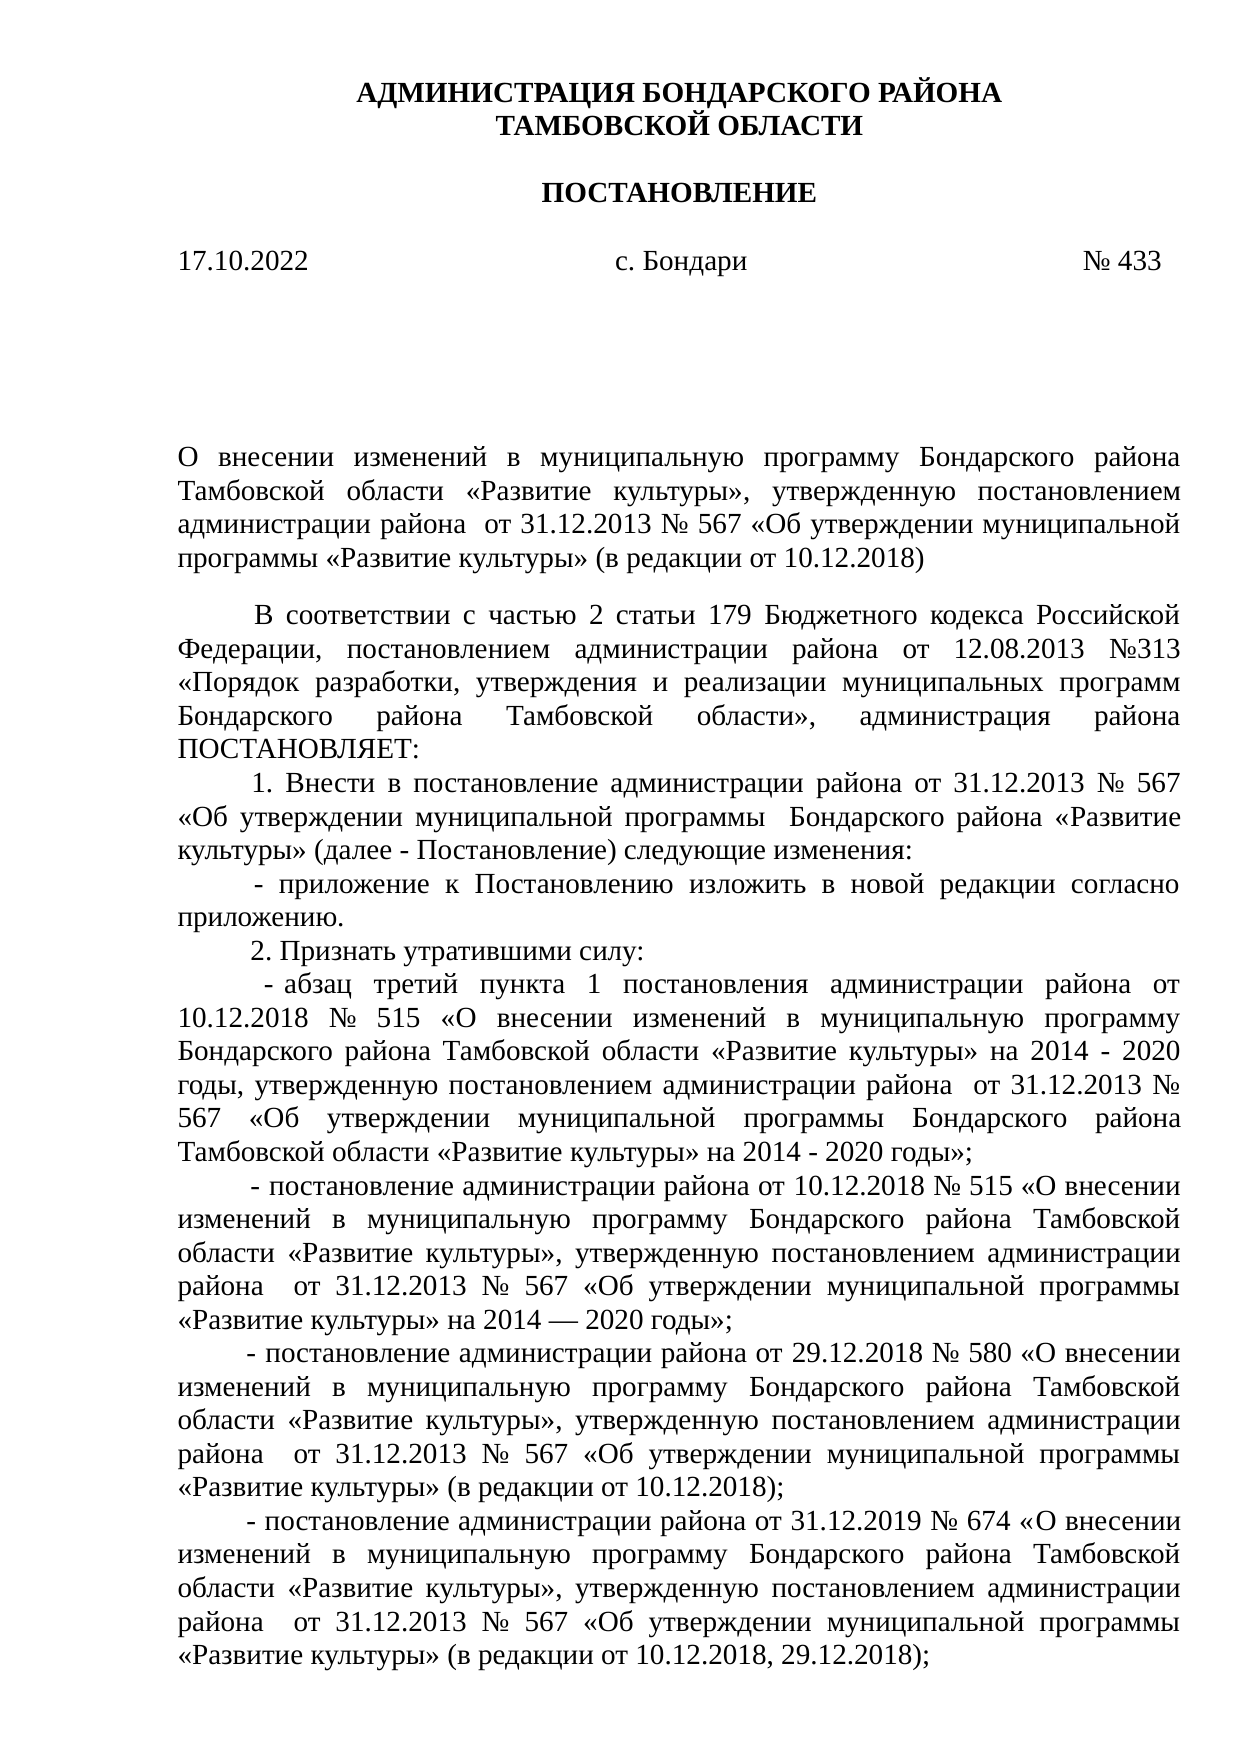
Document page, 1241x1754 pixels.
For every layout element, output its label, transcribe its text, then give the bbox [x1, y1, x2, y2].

text - постановление администрации района от 10.12.2018 № 515 «О внесении изменений в муниципальную программу Бондарского района Тамбовской области «Развитие культуры», утвержденную постановлением администрации района от 31.12.2013 № 567 «Об утверждении муниципальной программы «Развитие культуры» на 2014 — 2020 годы»; [177, 1168, 1181, 1335]
text - приложение к Постановлению изложить в новой редакции согласно приложению. [177, 866, 1181, 933]
text 17.10.2022 с. Бондари № 433 [177, 243, 1181, 276]
text 2. Признать утратившими силу: [177, 933, 1181, 966]
text О внесении изменений в муниципальную программу Бондарского района Тамбовской области «Развитие культуры», утвержденную постановлением администрации района от 31.12.2013 № 567 «Об утверждении муниципальной программы «Развитие культуры» (в редакции от 10.12.2018) [177, 439, 1181, 573]
text ПОСТАНОВЛЕНИЕ [177, 176, 1181, 209]
text В соответствии с частью 2 статьи 179 Бюджетного кодекса Российской Федерации, постановлением администрации района от 12.08.2013 №313 «Порядок разработки, утверждения и реализации муниципальных программ Бондарского района Тамбовской области», администрация района ПОСТАНОВЛЯЕТ: [177, 597, 1181, 765]
text - постановление администрации района от 29.12.2018 № 580 «О внесении изменений в муниципальную программу Бондарского района Тамбовской области «Развитие культуры», утвержденную постановлением администрации района от 31.12.2013 № 567 «Об утверждении муниципальной программы «Развитие культуры» (в редакции от 10.12.2018); [177, 1335, 1181, 1503]
text АДМИНИСТРАЦИЯ БОНДАРСКОГО РАЙОНА [177, 75, 1181, 108]
text - абзац третий пункта 1 постановления администрации района от 10.12.2018 № 515 «О внесении изменений в муниципальную программу Бондарского района Тамбовской области «Развитие культуры» на 2014 - 2020 годы, утвержденную постановлением администрации района от 31.12.2013 № 567 «Об утверждении муниципальной программы Бондарского района Тамбовской области «Развитие культуры» на 2014 - 2020 годы»; [177, 966, 1181, 1168]
text - постановление администрации района от 31.12.2019 № 674 «О внесении изменений в муниципальную программу Бондарского района Тамбовской области «Развитие культуры», утвержденную постановлением администрации района от 31.12.2013 № 567 «Об утверждении муниципальной программы «Развитие культуры» (в редакции от 10.12.2018, 29.12.2018); [177, 1503, 1181, 1671]
text 1. Внести в постановление администрации района от 31.12.2013 № 567 «Об утверждении муниципальной программы Бондарского района «Развитие культуры» (далее - Постановление) следующие изменения: [177, 765, 1181, 866]
text ТАМБОВСКОЙ ОБЛАСТИ [177, 108, 1181, 142]
